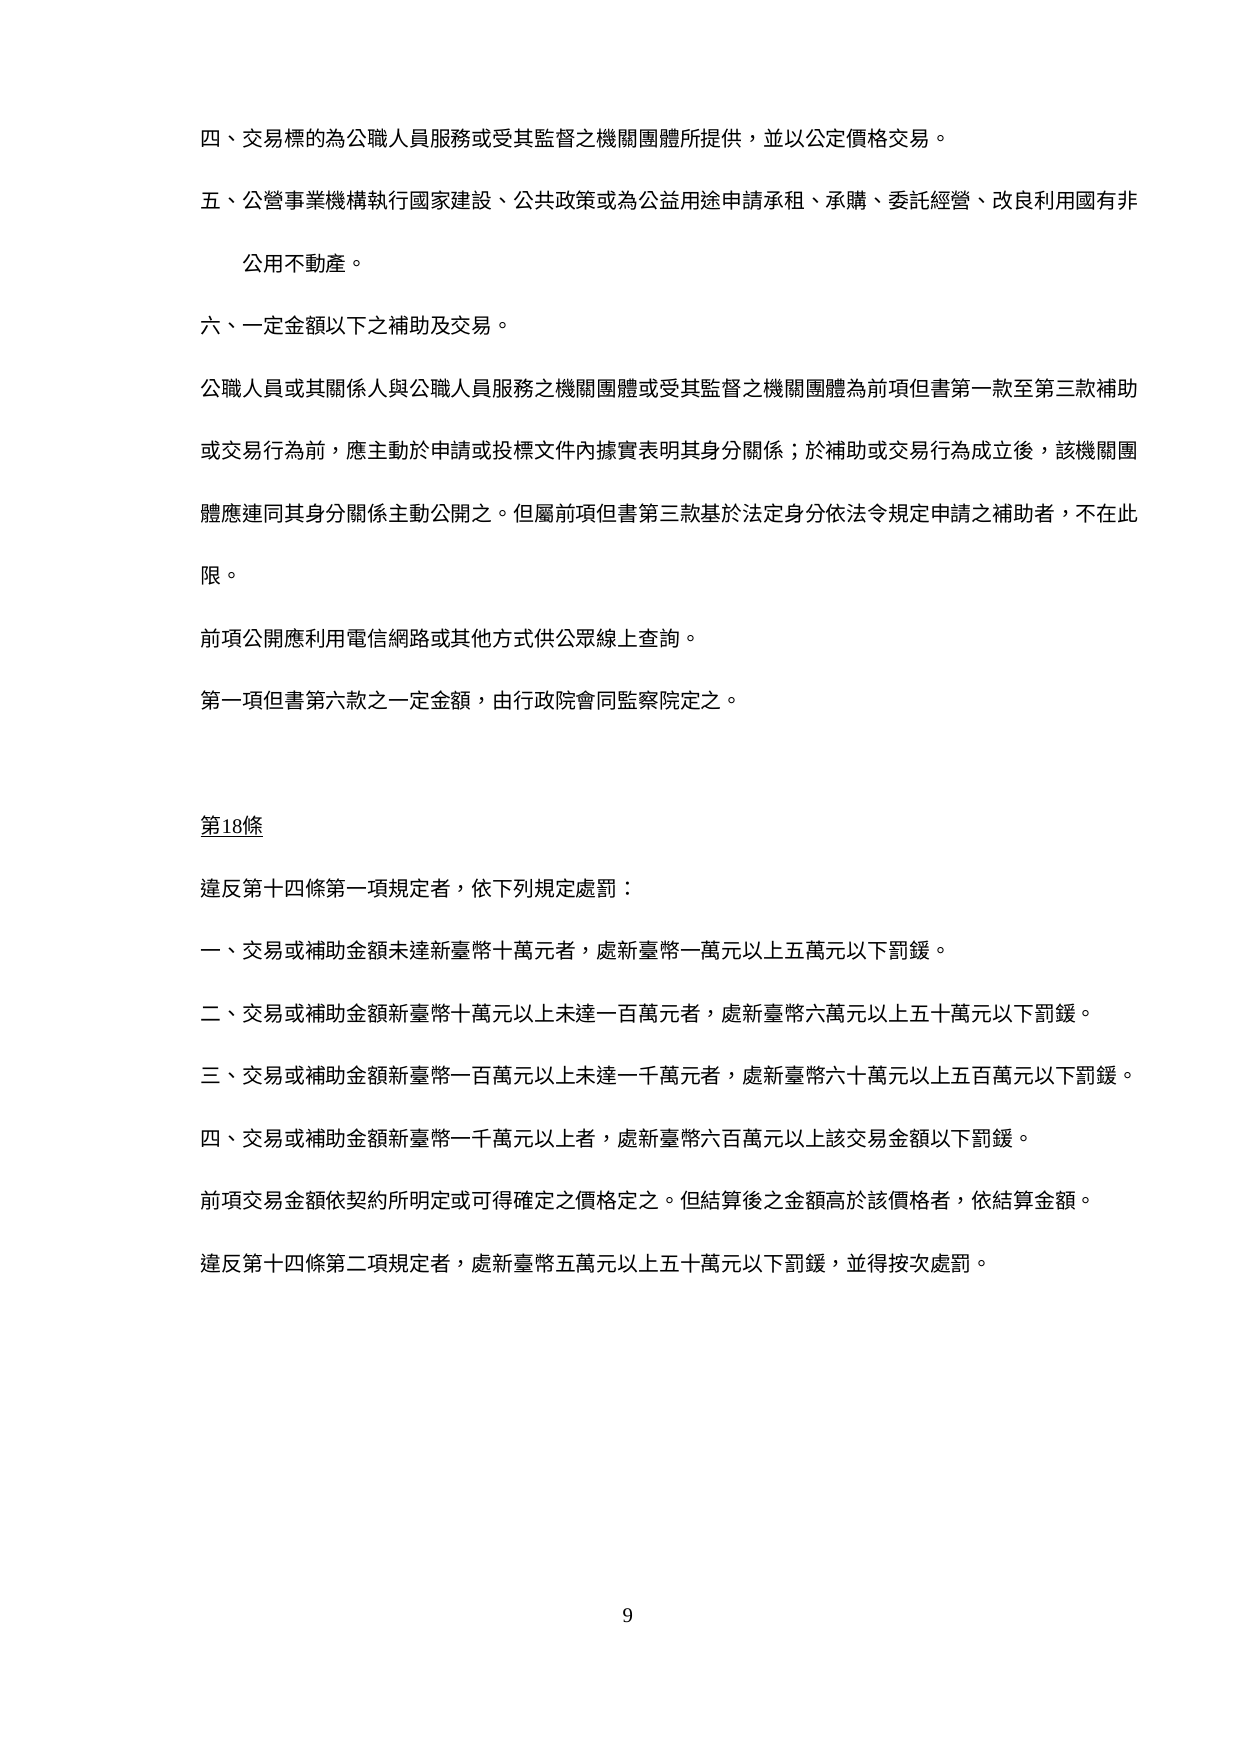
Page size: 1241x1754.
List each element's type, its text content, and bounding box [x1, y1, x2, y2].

text 四、交易標的為公職人員服務或受其監督之機關團體所提供，並以公定價格交易。 [195, 96, 1148, 158]
text 二、交易或補助金額新臺幣十萬元以上未達一百萬元者，處新臺幣六萬元以上五十萬元以下罰鍰。 [195, 971, 1148, 1033]
text 前項交易金額依契約所明定或可得確定之價格定之。但結算後之金額高於該價格者，依結算金額。 [195, 1158, 1148, 1221]
text 第一項但書第六款之一定金額，由行政院會同監察院定之。 [195, 658, 1148, 721]
text 四、交易或補助金額新臺幣一千萬元以上者，處新臺幣六百萬元以上該交易金額以下罰鍰。 [195, 1096, 1148, 1158]
text 六、一定金額以下之補助及交易。 [195, 283, 1148, 346]
text 違反第十四條第二項規定者，處新臺幣五萬元以上五十萬元以下罰鍰，並得按次處罰。 [195, 1221, 1148, 1283]
text 三、交易或補助金額新臺幣一百萬元以上未達一千萬元者，處新臺幣六十萬元以上五百萬元以下罰鍰。 [195, 1033, 1148, 1096]
text 公職人員或其關係人與公職人員服務之機關團體或受其監督之機關團體為前項但書第一款至第三款補助或交易行為前，應主動於申請或投標文件內據實表明其身分關係；於補助或交易行為成立後，該機關團體應連同其身分關係主動公開之。但屬前項但書第三款基於法定身分依法令規定申請之補助者，不在此限。 [195, 346, 1148, 596]
text 前項公開應利用電信網路或其他方式供公眾線上查詢。 [195, 596, 1148, 658]
text 第18條 [195, 783, 1148, 846]
text 五、公營事業機構執行國家建設、公共政策或為公益用途申請承租、承購、委託經營、改良利用國有非公用不動產。 [195, 158, 1148, 283]
text 違反第十四條第一項規定者，依下列規定處罰： [195, 846, 1148, 908]
text 一、交易或補助金額未達新臺幣十萬元者，處新臺幣一萬元以上五萬元以下罰鍰。 [195, 908, 1148, 971]
